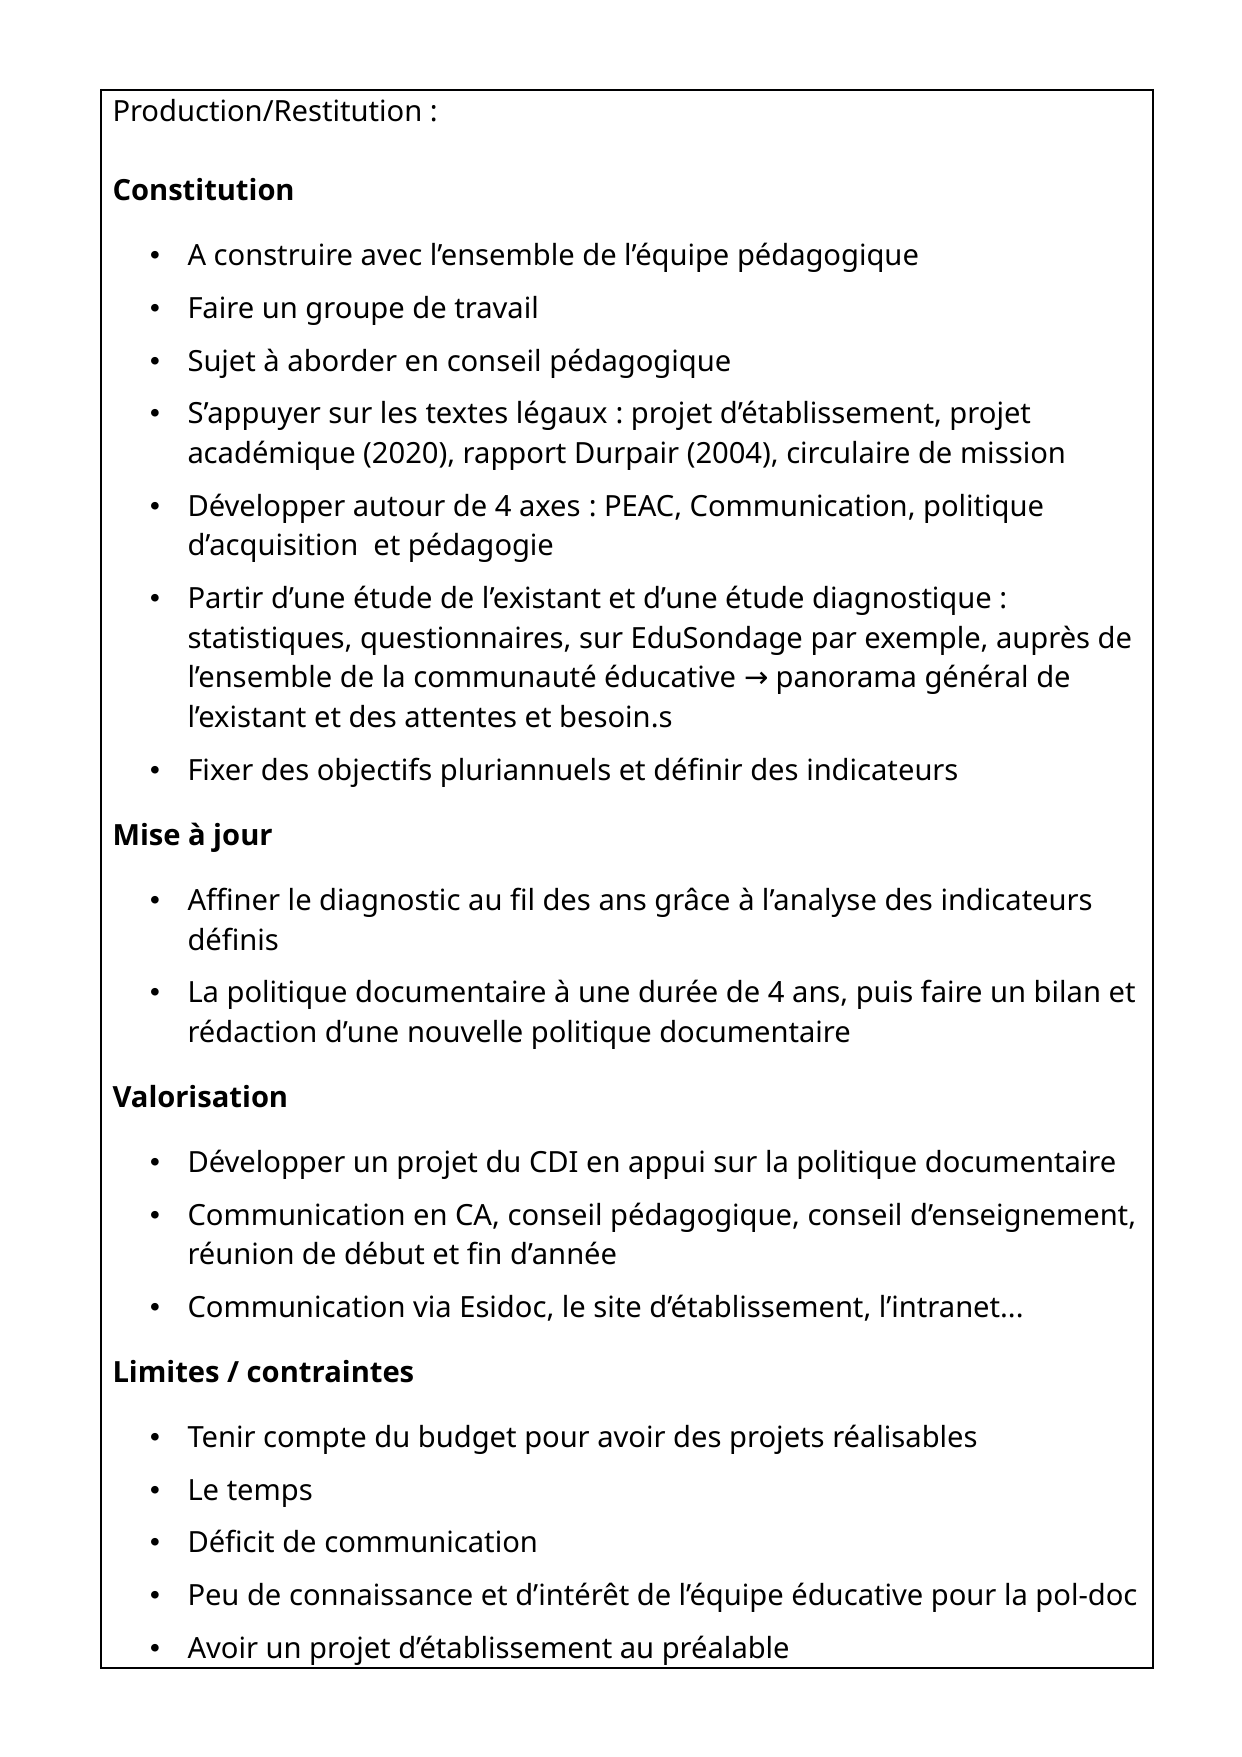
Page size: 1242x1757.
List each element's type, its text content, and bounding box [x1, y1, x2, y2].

table_cell Production/Restitution : Constitution A construire avec l’ensemble de l’équipe pédagogique Faire un groupe de travail Sujet à aborder en conseil pédagogique S’appuyer sur les textes légaux : projet d’établissement, projet académique (2020), rapport Durpair (2004), circulaire de mission Développer autour de 4 axes : PEAC, Communication, politique d’acquisition et pédagogie Partir d’une étude de l’existant et d’une étude diagnostique : statistiques, questionnaires, sur EduSondage par exemple, auprès de l’ensemble de la communauté éducative → panorama général de l’existant et des attentes et besoin.s Fixer des objectifs pluriannuels et définir des indicateurs Mise à jour Affiner le diagnostic au fil des ans grâce à l’analyse des indicateurs définis La politique documentaire à une durée de 4 ans, puis faire un bilan et rédaction d’une nouvelle politique documentaire Valorisation Développer un projet du CDI en appui sur la politique documentaire Communication en CA, conseil pédagogique, conseil d’enseignement, réunion de début et fin d’année Communication via Esidoc, le site d’établissement, l’intranet... Limites / contraintes Tenir compte du budget pour avoir des projets réalisables Le temps Déficit de communication Peu de connaissance et d’intérêt de l’équipe éducative pour la pol-doc Avoir un projet d’établissement au préalable Avantages Permet de formaliser les questionnements, les choix et le travail réalisé Outil de communication sur le travail du/de la professeur-e documentaliste Efficacité et gain de temps grâce à une mise en cohérence du travail Argument pour justifier des dépenses, une augmentation de budget, l’engagement dans des projets, des subventions… [102, 91, 1152, 1667]
